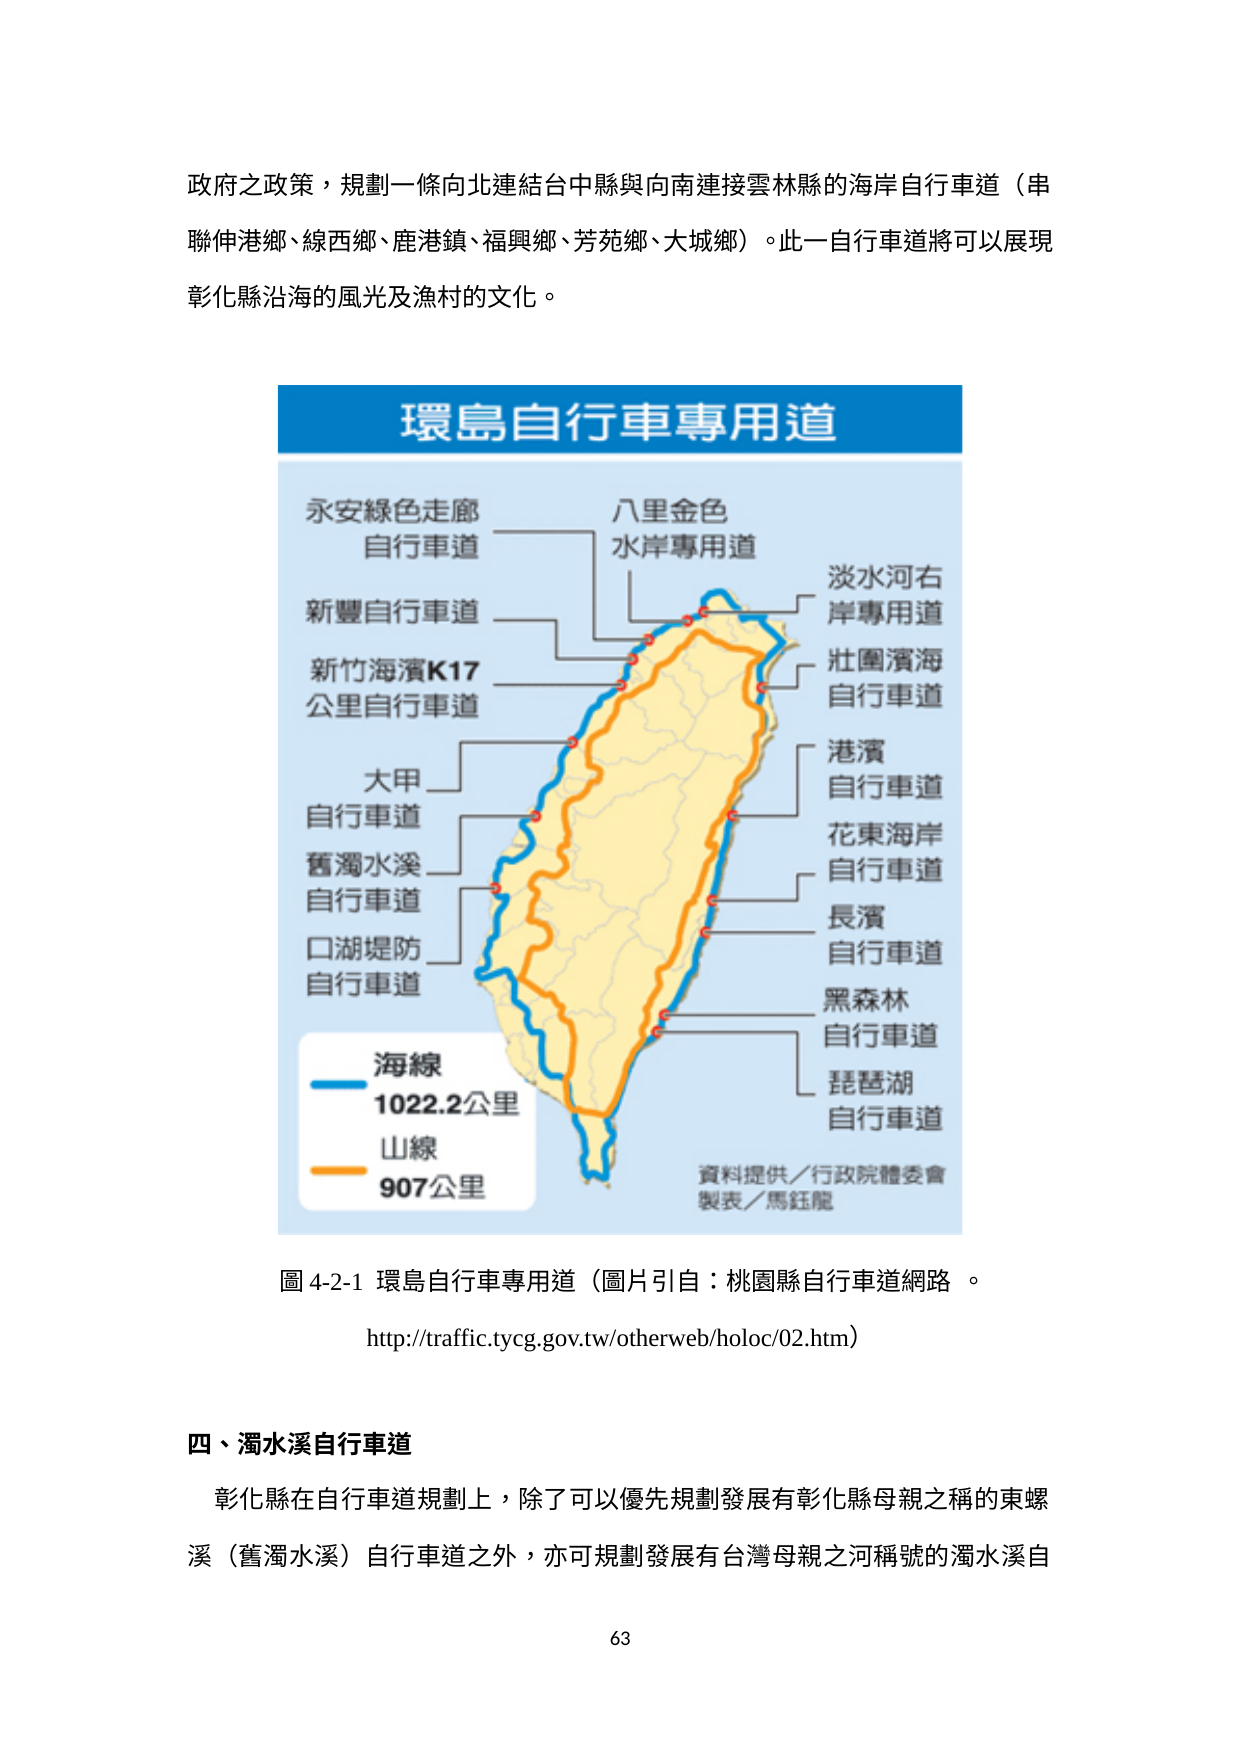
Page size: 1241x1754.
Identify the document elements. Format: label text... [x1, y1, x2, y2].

text 政府之政策，規劃一條向北連結台中縣與向南連接雲林縣的海岸自行車道（串聯伸港鄉、線西鄉、鹿港鎮、福興鄉、芳苑鄉、大城鄉）。此一自行車道將可以展現彰化縣沿海的風光及漁村的文化。 [187, 164, 1053, 314]
text 圖4-2-1 環島自行車專用道（圖片引自：桃園縣自行車道網路。http://traffic.tycg.gov.tw/otherweb/holoc/02.htm） [187, 1260, 1053, 1354]
picture [277, 385, 963, 1235]
text 彰化縣在自行車道規劃上，除了可以優先規劃發展有彰化縣母親之稱的東螺溪（舊濁水溪）自行車道之外，亦可規劃發展有台灣母親之河稱號的濁水溪自 [187, 1479, 1053, 1573]
text 四、濁水溪自行車道 [187, 1423, 1053, 1461]
